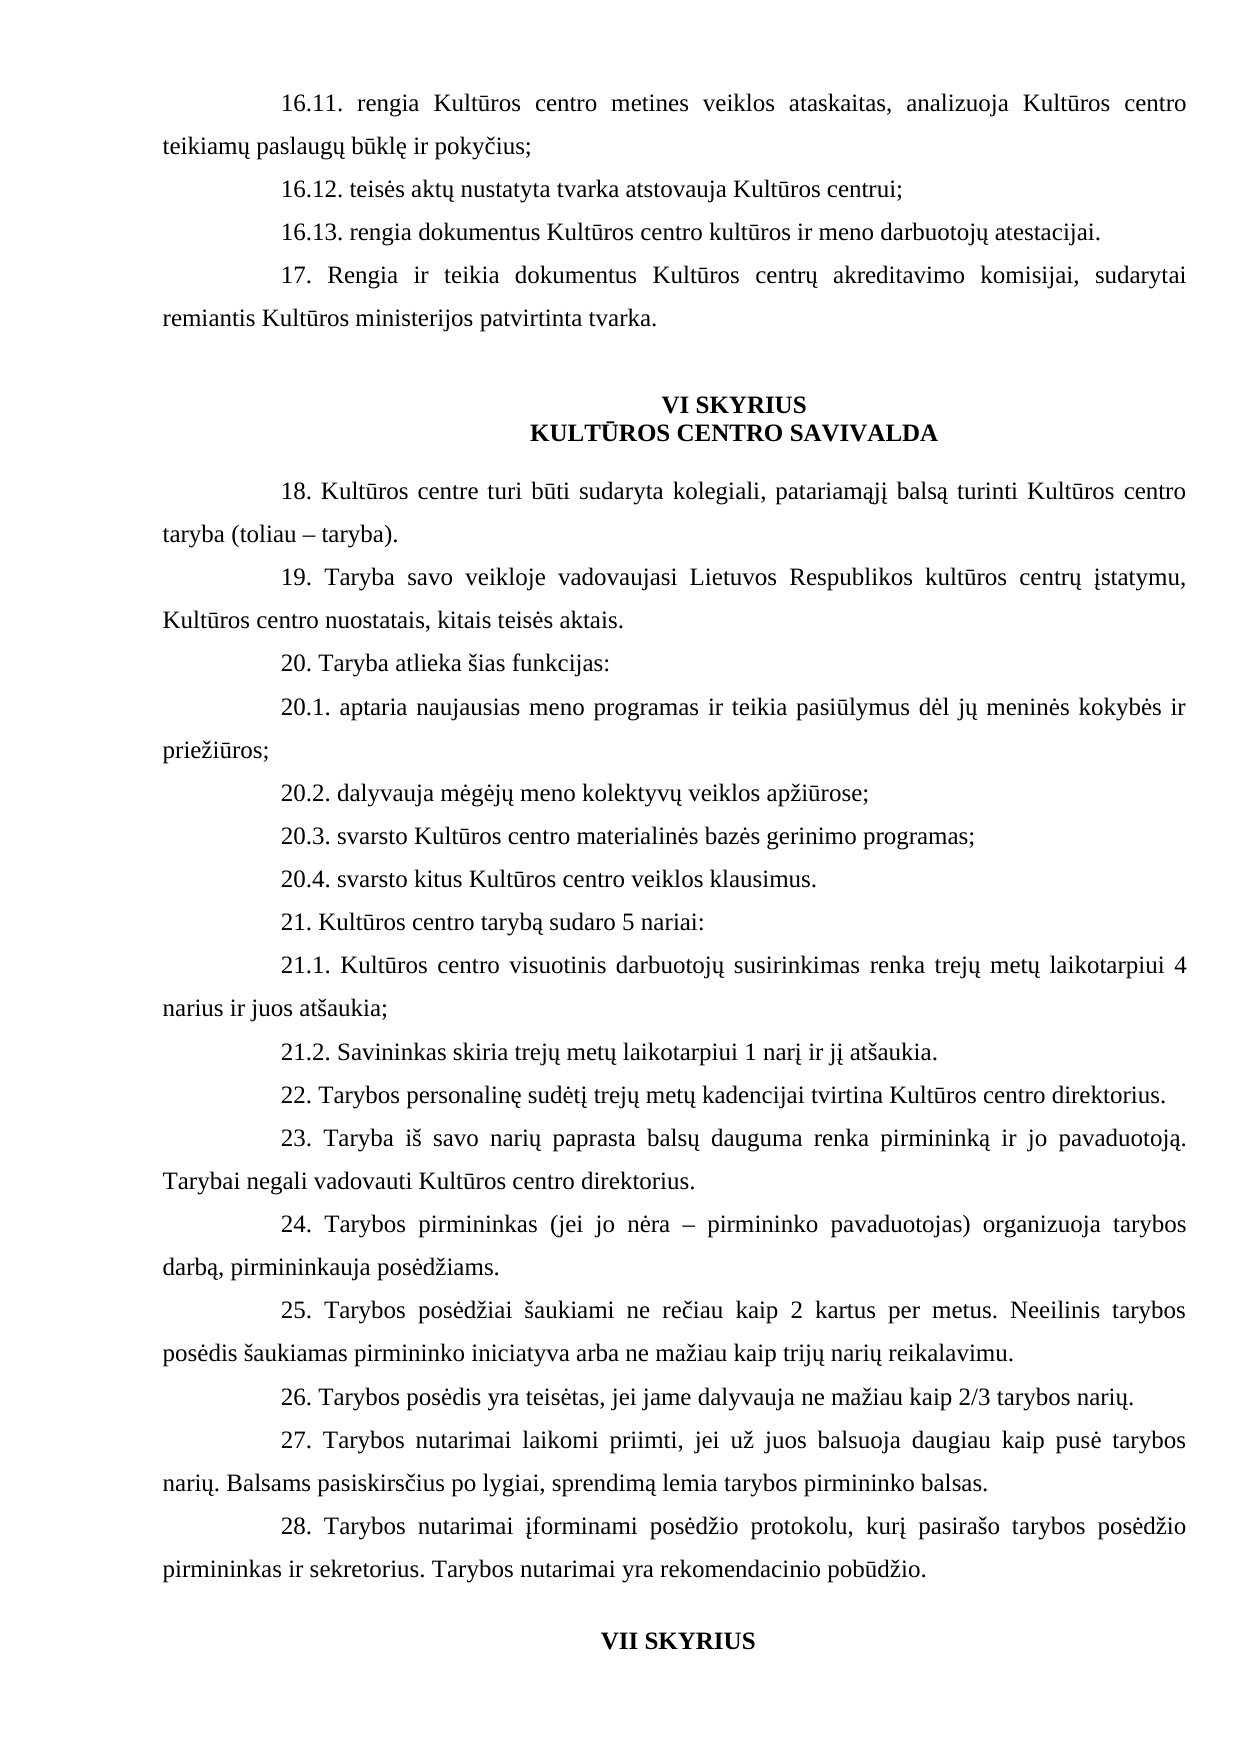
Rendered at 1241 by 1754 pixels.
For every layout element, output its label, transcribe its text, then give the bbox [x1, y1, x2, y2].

text 20.1. aptaria naujausias meno programas ir teikia pasiūlymus dėl jų meninės kokybės ir priežiūros; [162, 692, 1187, 763]
text 23. Taryba iš savo narių paprasta balsų dauguma renka pirmininką ir jo pavaduotoją. Tarybai negali vadovauti Kultūros centro direktorius. [162, 1123, 1187, 1195]
text 17. Rengia ir teikia dokumentus Kultūros centrų akreditavimo komisijai, sudarytai remiantis Kultūros ministerijos patvirtinta tvarka. [162, 260, 1187, 332]
text 16.12. teisės aktų nustatyta tvarka atstovauja Kultūros centrui; [162, 174, 1187, 203]
text 26. Tarybos posėdis yra teisėtas, jei jame dalyvauja ne mažiau kaip 2/3 tarybos narių. [162, 1382, 1187, 1410]
text 21. Kultūros centro tarybą sudaro 5 nariai: [162, 907, 1187, 936]
text 21.2. Savininkas skiria trejų metų laikotarpiui 1 narį ir jį atšaukia. [162, 1037, 1187, 1065]
text 25. Tarybos posėdžiai šaukiami ne rečiau kaip 2 kartus per metus. Neeilinis tarybos posėdis šaukiamas pirmininko iniciatyva arba ne mažiau kaip trijų narių reikalavimu. [162, 1295, 1187, 1367]
text 19. Taryba savo veikloje vadovaujasi Lietuvos Respublikos kultūros centrų įstatymu, Kultūros centro nuostatais, kitais teisės aktais. [162, 562, 1187, 634]
text 24. Tarybos pirmininkas (jei jo nėra – pirmininko pavaduotojas) organizuoja tarybos darbą, pirmininkauja posėdžiams. [162, 1209, 1187, 1281]
text 16.11. rengia Kultūros centro metines veiklos ataskaitas, analizuoja Kultūros centro teikiamų paslaugų būklę ir pokyčius; [162, 88, 1187, 160]
text VII SKYRIUS [162, 1626, 1187, 1655]
text 21.1. Kultūros centro visuotinis darbuotojų susirinkimas renka trejų metų laikotarpiui 4 narius ir juos atšaukia; [162, 950, 1187, 1022]
text 20. Taryba atlieka šias funkcijas: [162, 648, 1187, 677]
text KULTŪROS CENTRO SAVIVALDA [162, 418, 1187, 447]
text 20.3. svarsto Kultūros centro materialinės bazės gerinimo programas; [162, 821, 1187, 850]
text 22. Tarybos personalinę sudėtį trejų metų kadencijai tvirtina Kultūros centro direktorius. [162, 1080, 1187, 1108]
text 20.4. svarsto kitus Kultūros centro veiklos klausimus. [162, 864, 1187, 893]
text 27. Tarybos nutarimai laikomi priimti, jei už juos balsuoja daugiau kaip pusė tarybos narių. Balsams pasiskirsčius po lygiai, sprendimą lemia tarybos pirmininko balsas. [162, 1425, 1187, 1497]
text 28. Tarybos nutarimai įforminami posėdžio protokolu, kurį pasirašo tarybos posėdžio pirmininkas ir sekretorius. Tarybos nutarimai yra rekomendacinio pobūdžio. [162, 1511, 1187, 1583]
text 18. Kultūros centre turi būti sudaryta kolegiali, patariamąjį balsą turinti Kultūros centro taryba (toliau – taryba). [162, 476, 1187, 548]
text 16.13. rengia dokumentus Kultūros centro kultūros ir meno darbuotojų atestacijai. [162, 217, 1187, 246]
text 20.2. dalyvauja mėgėjų meno kolektyvų veiklos apžiūrose; [162, 778, 1187, 807]
text VI SKYRIUS [162, 390, 1187, 418]
